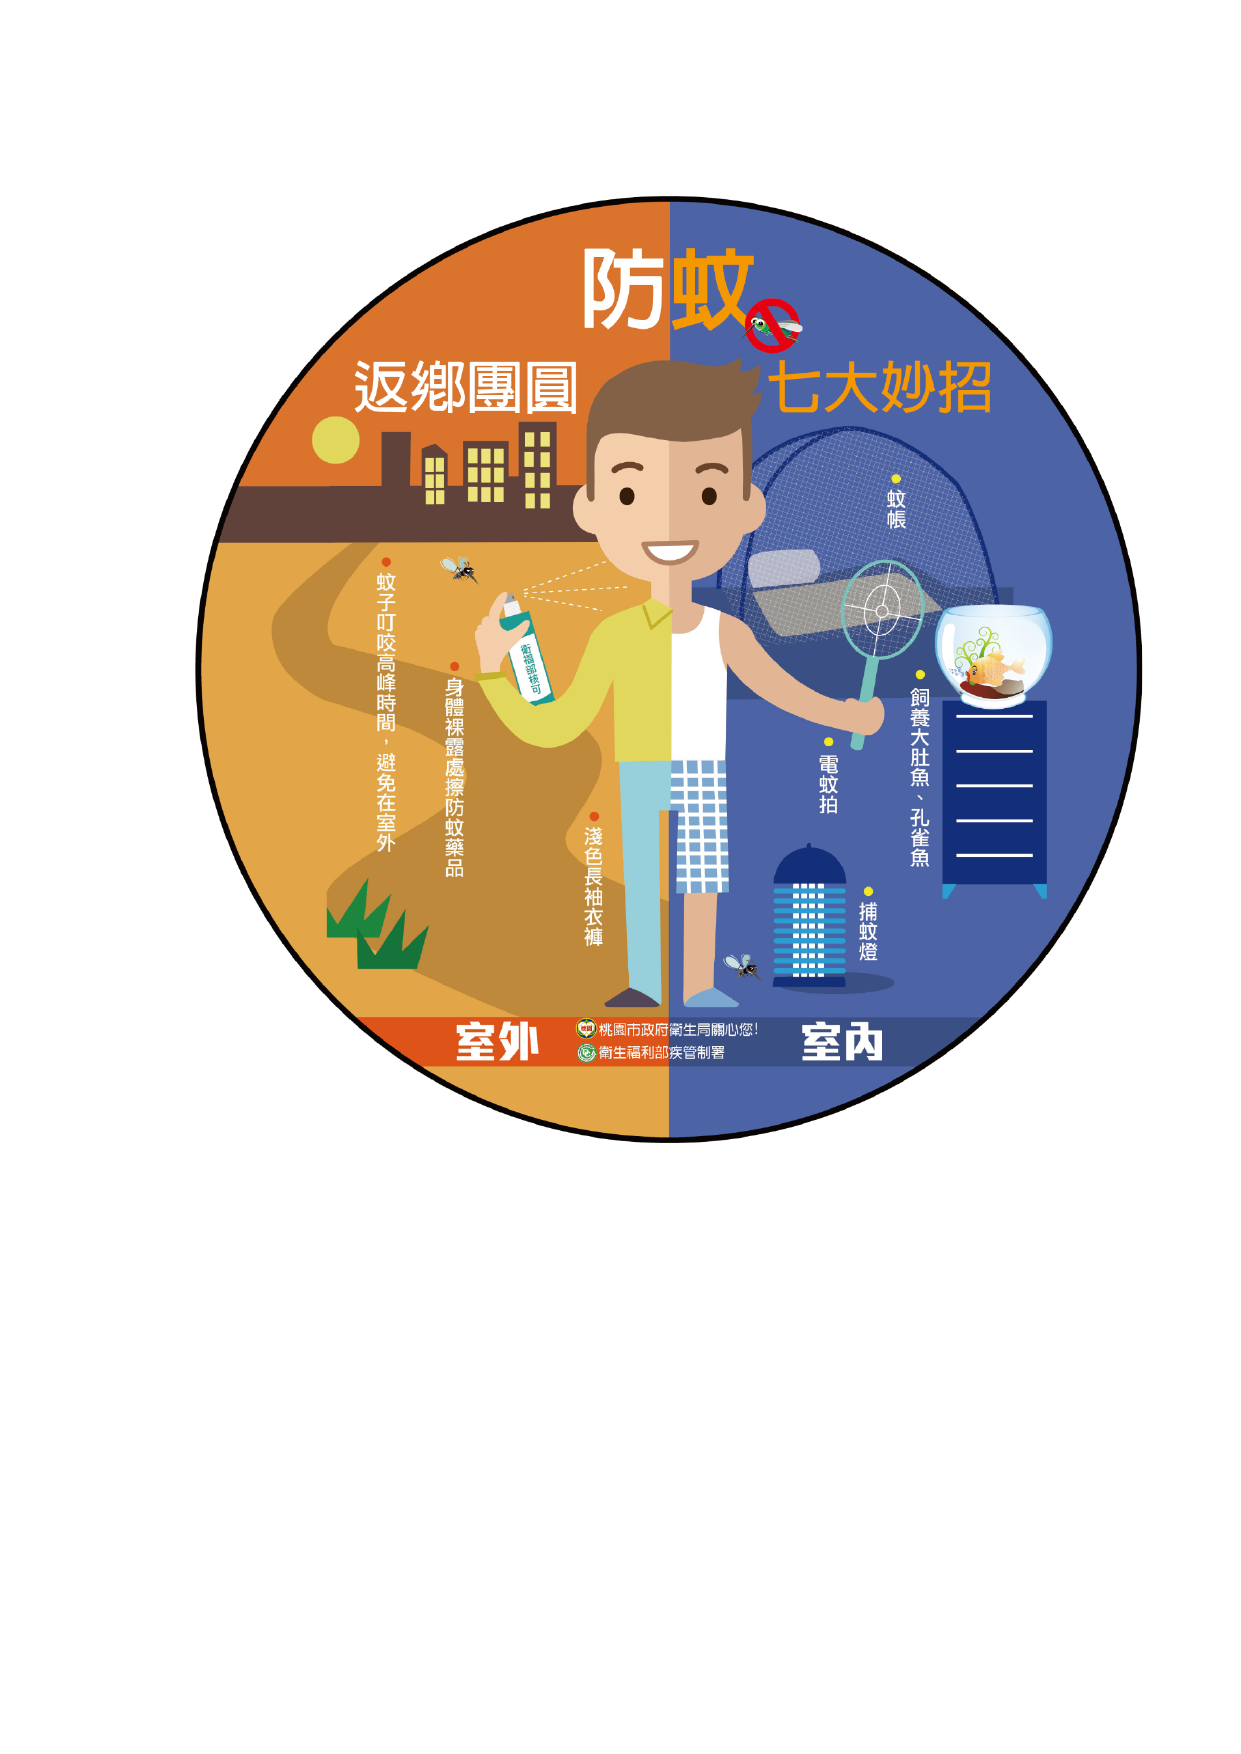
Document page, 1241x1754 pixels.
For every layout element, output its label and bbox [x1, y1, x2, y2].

picture [187, 150, 1143, 1207]
